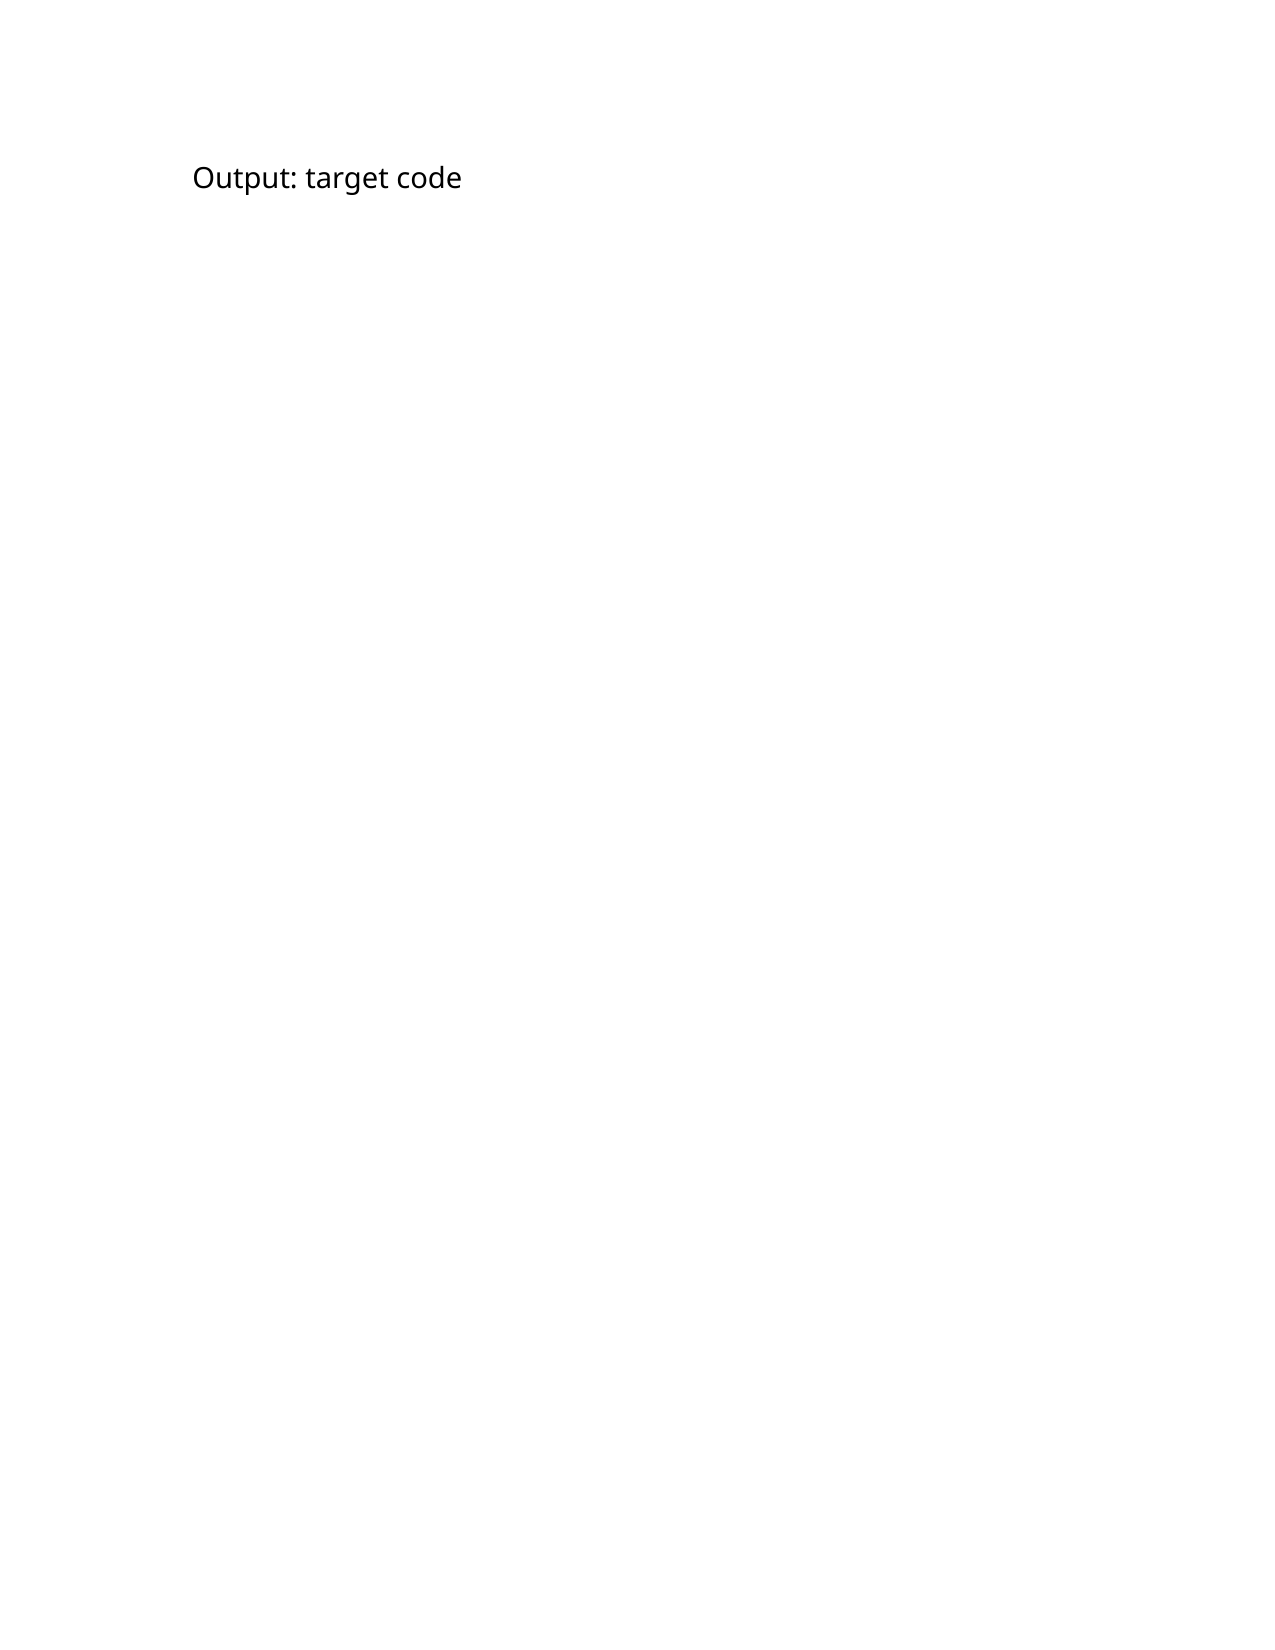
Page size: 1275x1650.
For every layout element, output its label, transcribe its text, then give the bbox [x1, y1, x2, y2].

text Output: target code [118, 158, 1157, 197]
